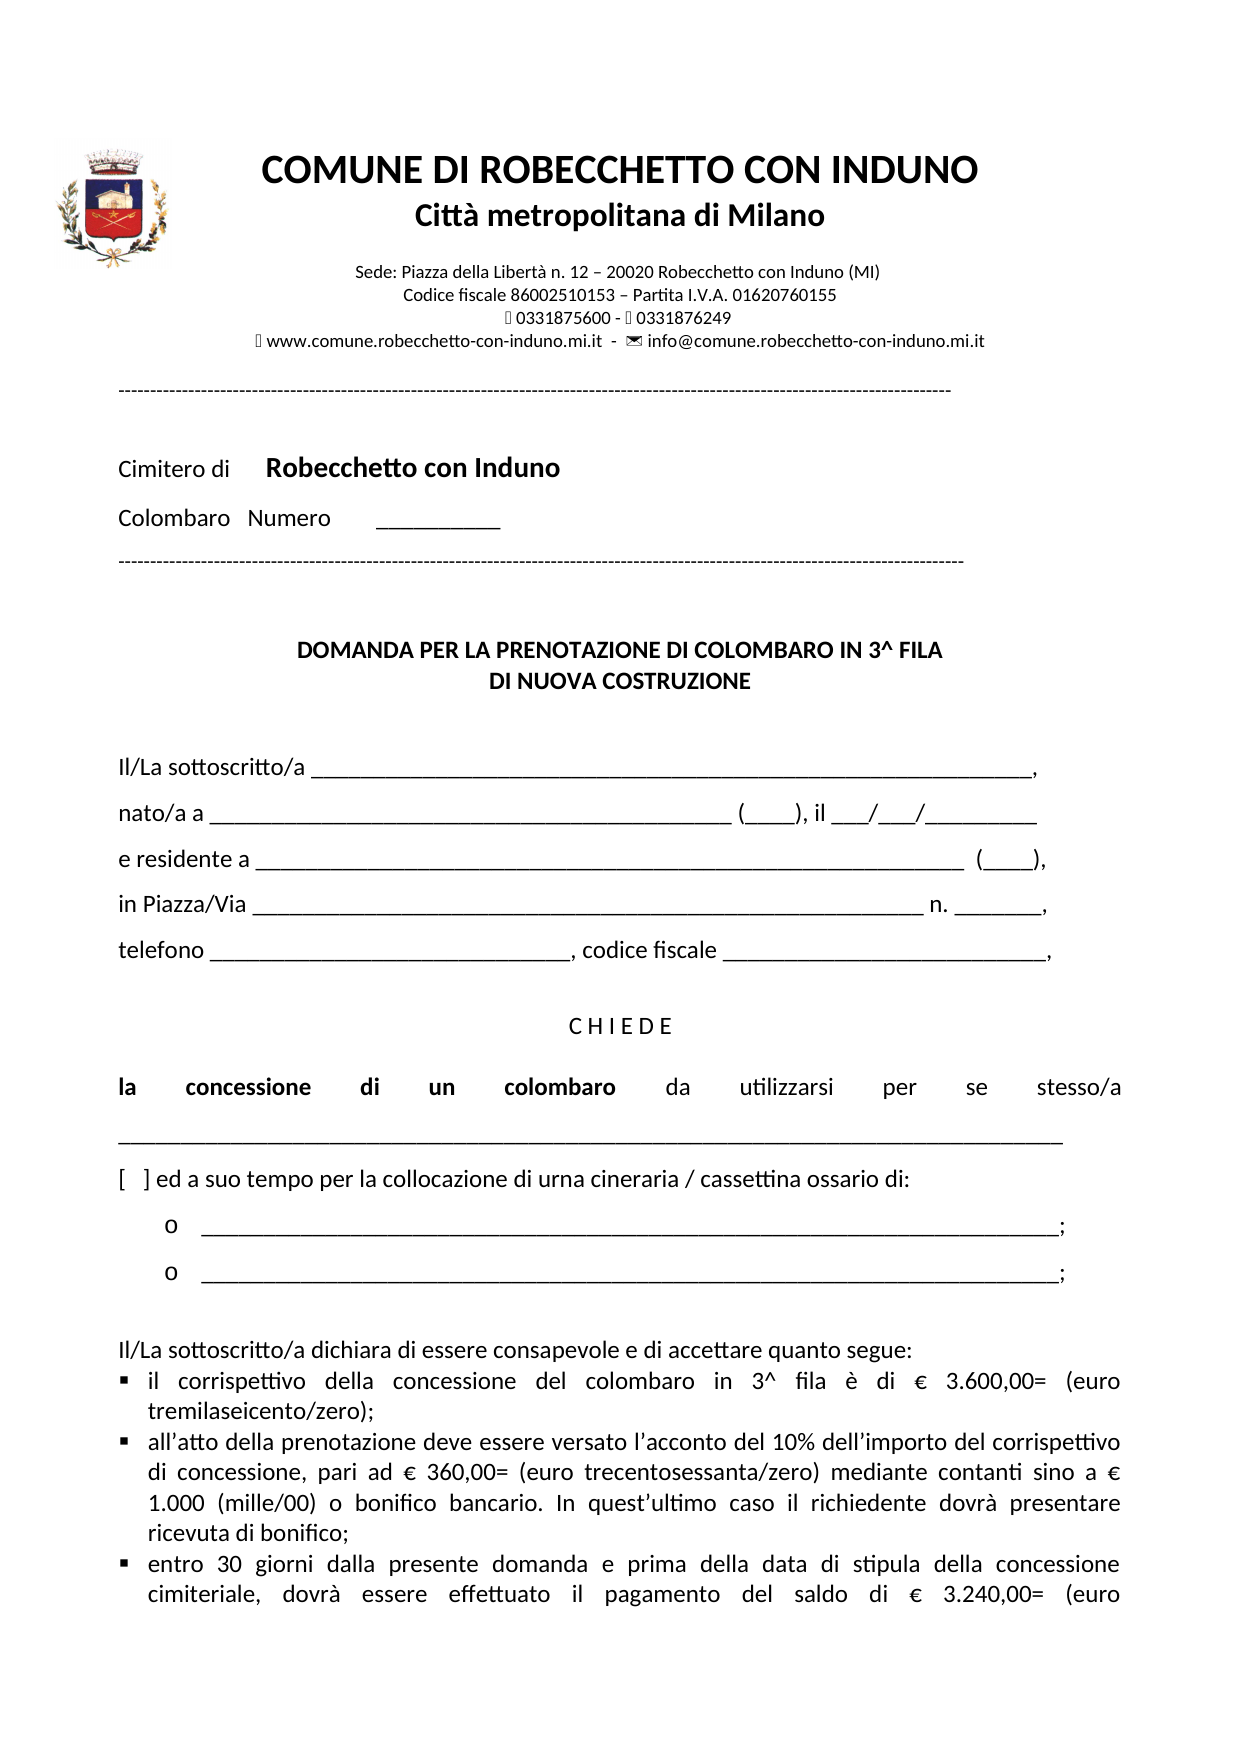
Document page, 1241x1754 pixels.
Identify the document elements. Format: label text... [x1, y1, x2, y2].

text [ ] ed a suo tempo per la collocazione di urna cineraria / cassettina ossario di: [118, 1163, 1122, 1193]
list _____________________________________________________________________; [163, 1209, 1122, 1241]
text Cimitero di Robecchetto con Induno [118, 449, 1122, 484]
text Colombaro Numero __________ [118, 502, 1122, 533]
list entro 30 giorni dalla presente domanda e prima della data di stipula della concessione cimiteriale, dovrà essere effettuato il pagamento del saldo di € 3.240,00= (euro [118, 1548, 1122, 1609]
list _____________________________________________________________________; [163, 1256, 1122, 1288]
text nato/a a __________________________________________ (____), il ___/___/_________ [118, 797, 1122, 828]
subtitle Città metropolitana di Milano [172, 194, 1122, 235]
text Codice fiscale 86002510153 – Partita I.V.A. 01620760155 [118, 283, 1122, 306]
text telefono _____________________________, codice fiscale __________________________, [118, 934, 1122, 965]
text C H I E D E [118, 1011, 1122, 1041]
text  0331875600 -  0331876249 [118, 306, 1122, 329]
text in Piazza/Via ­­___­­­­­­­­­­­­­­­­­___________________________________________________ n. _______, [118, 888, 1122, 919]
list il corrispettivo della concessione del colombaro in 3^ fila è di € 3.600,00= (euro tremilaseicento/zero); [118, 1365, 1122, 1426]
text e residente a _________________________________________________________ (____), [118, 843, 1122, 873]
subtitle DOMANDA PER LA PRENOTAZIONE DI COLOMBARO IN 3^ FILA [118, 634, 1122, 665]
text Il/La sottoscritto/a __________________________________________________________, [118, 751, 1122, 782]
list all’atto della prenotazione deve essere versato l’acconto del 10% dell’importo del corrispettivo di concessione, pari ad € 360,00= (euro trecentosessanta/zero) mediante contanti sino a € 1.000 (mille/00) o bonifico bancario. In quest’ultimo caso il richiedente dovrà presentare ricevuta di bonifico; [118, 1426, 1122, 1548]
text ------------------------------------------------------------------------------------------------------------------------------------- [118, 548, 1122, 573]
text COMUNE DI ROBECCHETTO CON INDUNO [172, 143, 1122, 194]
text Sede: Piazza della Libertà n. 12 – 20020 Robecchetto con Induno (MI) [118, 261, 1122, 283]
text ----------------------------------------------------------------------------------------------------------------------------------- [118, 378, 1122, 403]
text  www.comune.robecchetto-con-induno.mi.it -  info@comune.robecchetto-con-induno.mi.it [118, 329, 1122, 352]
text la concessione di un colombaro da utilizzarsi per se stesso/a ____________________________________________________________________________ [118, 1072, 1122, 1148]
text Il/La sottoscritto/a dichiara di essere consapevole e di accettare quanto segue: [118, 1334, 1122, 1365]
text DI NUOVA COSTRUZIONE [118, 665, 1122, 695]
